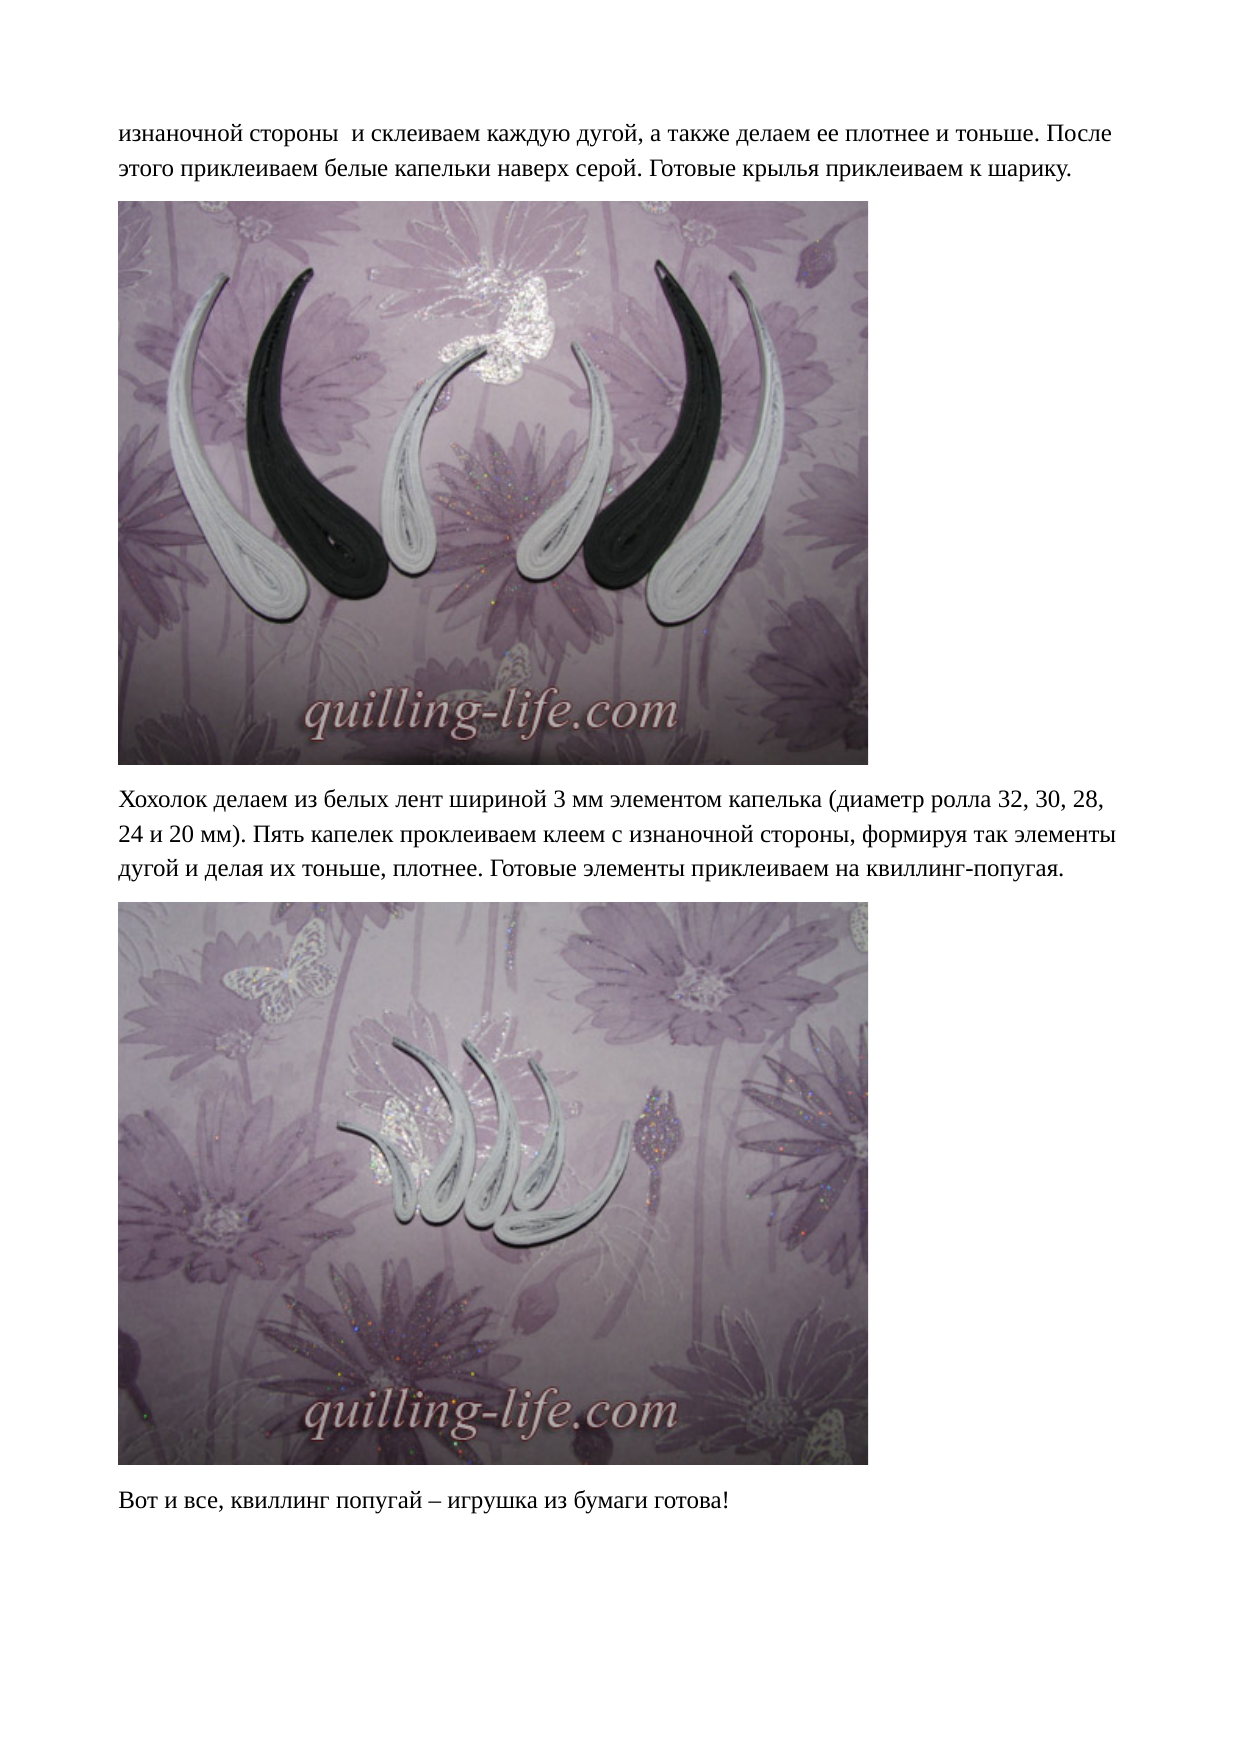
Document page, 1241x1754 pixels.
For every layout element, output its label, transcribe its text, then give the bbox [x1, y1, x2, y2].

text изнаночной стороны и склеиваем каждую дугой, а также делаем ее плотнее и тоньше. После этого приклеиваем белые капельки наверх серой. Готовые крылья приклеиваем к шарику. [118, 118, 1122, 181]
text Хохолок делаем из белых лент шириной 3 мм элементом капелька (диаметр ролла 32, 30, 28, 24 и 20 мм). Пять капелек проклеиваем клеем с изнаночной стороны, формируя так элементы дугой и делая их тоньше, плотнее. Готовые элементы приклеиваем на квиллинг-попугая. [118, 784, 1122, 882]
picture [118, 201, 869, 765]
picture [118, 902, 869, 1465]
text Вот и все, квиллинг попугай – игрушка из бумаги готова! [118, 1485, 1122, 1514]
